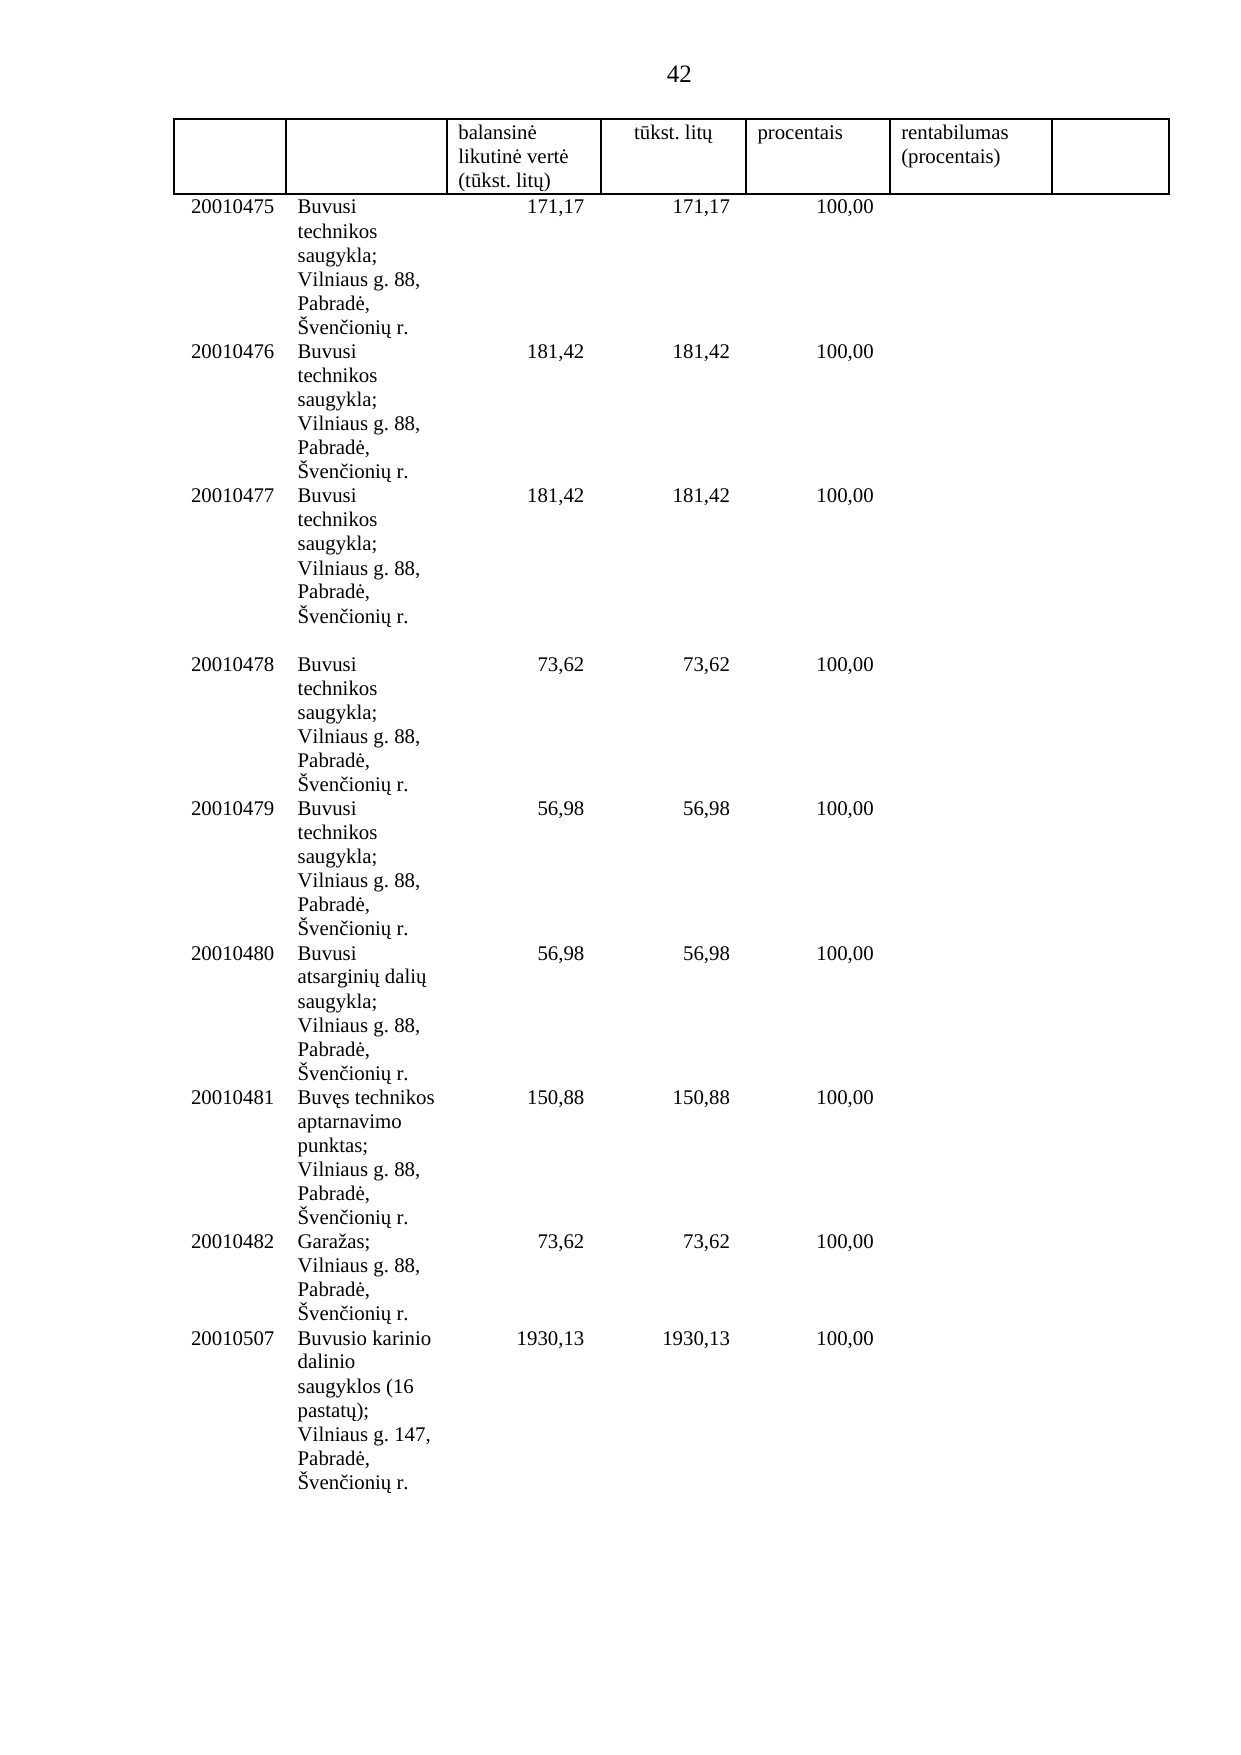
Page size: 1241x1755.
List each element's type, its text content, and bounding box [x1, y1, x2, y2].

table_cell [1052, 628, 1169, 652]
table_cell [1188, 339, 1198, 483]
table_cell 20010481 [174, 1085, 286, 1229]
table_cell [1052, 339, 1169, 483]
table_cell 73,62 [601, 1229, 746, 1325]
table_cell [1179, 339, 1188, 483]
table_cell 100,00 [746, 1325, 890, 1494]
table_cell [890, 796, 1052, 940]
table_cell 20010477 [174, 483, 286, 628]
table_cell Buvusi technikos saugykla; Vilniaus g. 88, Pabradė, Švenčionių r. [286, 796, 447, 940]
table_cell 181,42 [447, 483, 601, 628]
table_cell 73,62 [447, 1229, 601, 1325]
table_cell Buvusi technikos saugykla; Vilniaus g. 88, Pabradė, Švenčionių r. [286, 652, 447, 796]
table_cell Buvęs technikos aptarnavimo punktas; Vilniaus g. 88, Pabradė, Švenčionių r. [286, 1085, 447, 1229]
table_cell [890, 940, 1052, 1085]
table_cell 100,00 [746, 1085, 890, 1229]
table_cell [1179, 193, 1188, 339]
table_cell [746, 628, 890, 652]
table_cell [1179, 118, 1188, 192]
table_cell [1169, 628, 1179, 652]
table_cell [1052, 483, 1169, 628]
table_cell 100,00 [746, 796, 890, 940]
table_cell [1179, 1325, 1188, 1494]
table_cell [890, 483, 1052, 628]
table_cell [1052, 652, 1169, 796]
table_cell [1188, 193, 1198, 339]
table_cell [1188, 940, 1198, 1085]
table_cell [890, 1085, 1052, 1229]
table_cell [1169, 1325, 1179, 1494]
table_cell [1188, 1085, 1198, 1229]
table_cell [1170, 118, 1179, 192]
table_cell Buvusio karinio dalinio saugyklos (16 pastatų); Vilniaus g. 147, Pabradė, Švenčionių r. [286, 1325, 447, 1494]
table_cell [1052, 195, 1169, 339]
table_cell 56,98 [447, 940, 601, 1085]
table_cell [1052, 796, 1169, 940]
table_cell 181,42 [447, 339, 601, 483]
table_cell 1930,13 [601, 1325, 746, 1494]
table_cell [1169, 339, 1179, 483]
table_cell 100,00 [746, 940, 890, 1085]
table_cell 20010482 [174, 1229, 286, 1325]
table_cell [1188, 1325, 1198, 1494]
table_cell [1169, 1085, 1179, 1229]
table_cell 20010480 [174, 940, 286, 1085]
table_cell [1188, 796, 1198, 940]
table_cell 150,88 [601, 1085, 746, 1229]
table_cell [287, 120, 446, 192]
table_cell 150,88 [447, 1085, 601, 1229]
table_cell Buvusi atsarginių dalių saugykla; Vilniaus g. 88, Pabradė, Švenčionių r. [286, 940, 447, 1085]
table_cell Buvusi technikos saugykla; Vilniaus g. 88, Pabradė, Švenčionių r. [286, 483, 447, 628]
table_cell [890, 339, 1052, 483]
table_cell [1169, 483, 1179, 628]
table_cell [890, 195, 1052, 339]
table_cell [1179, 1229, 1188, 1325]
table_cell 100,00 [746, 195, 890, 339]
table_cell 181,42 [601, 483, 746, 628]
table_cell 20010475 [174, 195, 286, 339]
table_cell [1188, 118, 1198, 192]
table_cell 73,62 [601, 652, 746, 796]
table_cell [1179, 628, 1188, 652]
table_cell 171,17 [447, 195, 601, 339]
table_cell [1179, 652, 1188, 796]
table_cell [175, 120, 285, 192]
table_cell [1169, 796, 1179, 940]
table_cell [1169, 652, 1179, 796]
table_cell rentabilumas (procentais) [891, 120, 1051, 192]
table_cell [890, 652, 1052, 796]
table_cell 181,42 [601, 339, 746, 483]
table_cell [1052, 940, 1169, 1085]
table_cell [1188, 628, 1198, 652]
table_cell 73,62 [447, 652, 601, 796]
table_cell 56,98 [447, 796, 601, 940]
table_cell [1188, 1229, 1198, 1325]
table_cell [1169, 940, 1179, 1085]
table_cell 20010507 [174, 1325, 286, 1494]
table_cell [1188, 483, 1198, 628]
table_cell Garažas; Vilniaus g. 88, Pabradė, Švenčionių r. [286, 1229, 447, 1325]
table_cell procentais [747, 120, 889, 192]
table_cell [1179, 940, 1188, 1085]
table_cell [1052, 1229, 1169, 1325]
table_cell 100,00 [746, 652, 890, 796]
table_cell [1179, 483, 1188, 628]
table_cell [1052, 1085, 1169, 1229]
table_cell [601, 628, 746, 652]
table_cell [1179, 796, 1188, 940]
table_cell 20010479 [174, 796, 286, 940]
table_cell Buvusi technikos saugykla; Vilniaus g. 88, Pabradė, Švenčionių r. [286, 339, 447, 483]
table_cell balansinė likutinė vertė (tūkst. litų) [448, 120, 600, 192]
table_cell 100,00 [746, 1229, 890, 1325]
table_cell 56,98 [601, 796, 746, 940]
table_cell [890, 1229, 1052, 1325]
table_cell [1169, 193, 1179, 339]
table_cell [890, 1325, 1052, 1494]
table_cell 20010478 [174, 652, 286, 796]
table_cell Buvusi technikos saugykla; Vilniaus g. 88, Pabradė, Švenčionių r. [286, 195, 447, 339]
table_cell [174, 628, 286, 652]
table_cell [1179, 1085, 1188, 1229]
table_cell 100,00 [746, 339, 890, 483]
table_cell [1188, 652, 1198, 796]
table_cell [1169, 1229, 1179, 1325]
table_cell [1052, 1325, 1169, 1494]
table_cell 171,17 [601, 195, 746, 339]
table_cell tūkst. litų [602, 120, 745, 192]
table_cell 100,00 [746, 483, 890, 628]
table_cell [447, 628, 601, 652]
table_cell [890, 628, 1052, 652]
table_cell 20010476 [174, 339, 286, 483]
table_cell [1053, 120, 1168, 192]
table_cell [286, 628, 447, 652]
table_cell 56,98 [601, 940, 746, 1085]
table_cell 1930,13 [447, 1325, 601, 1494]
